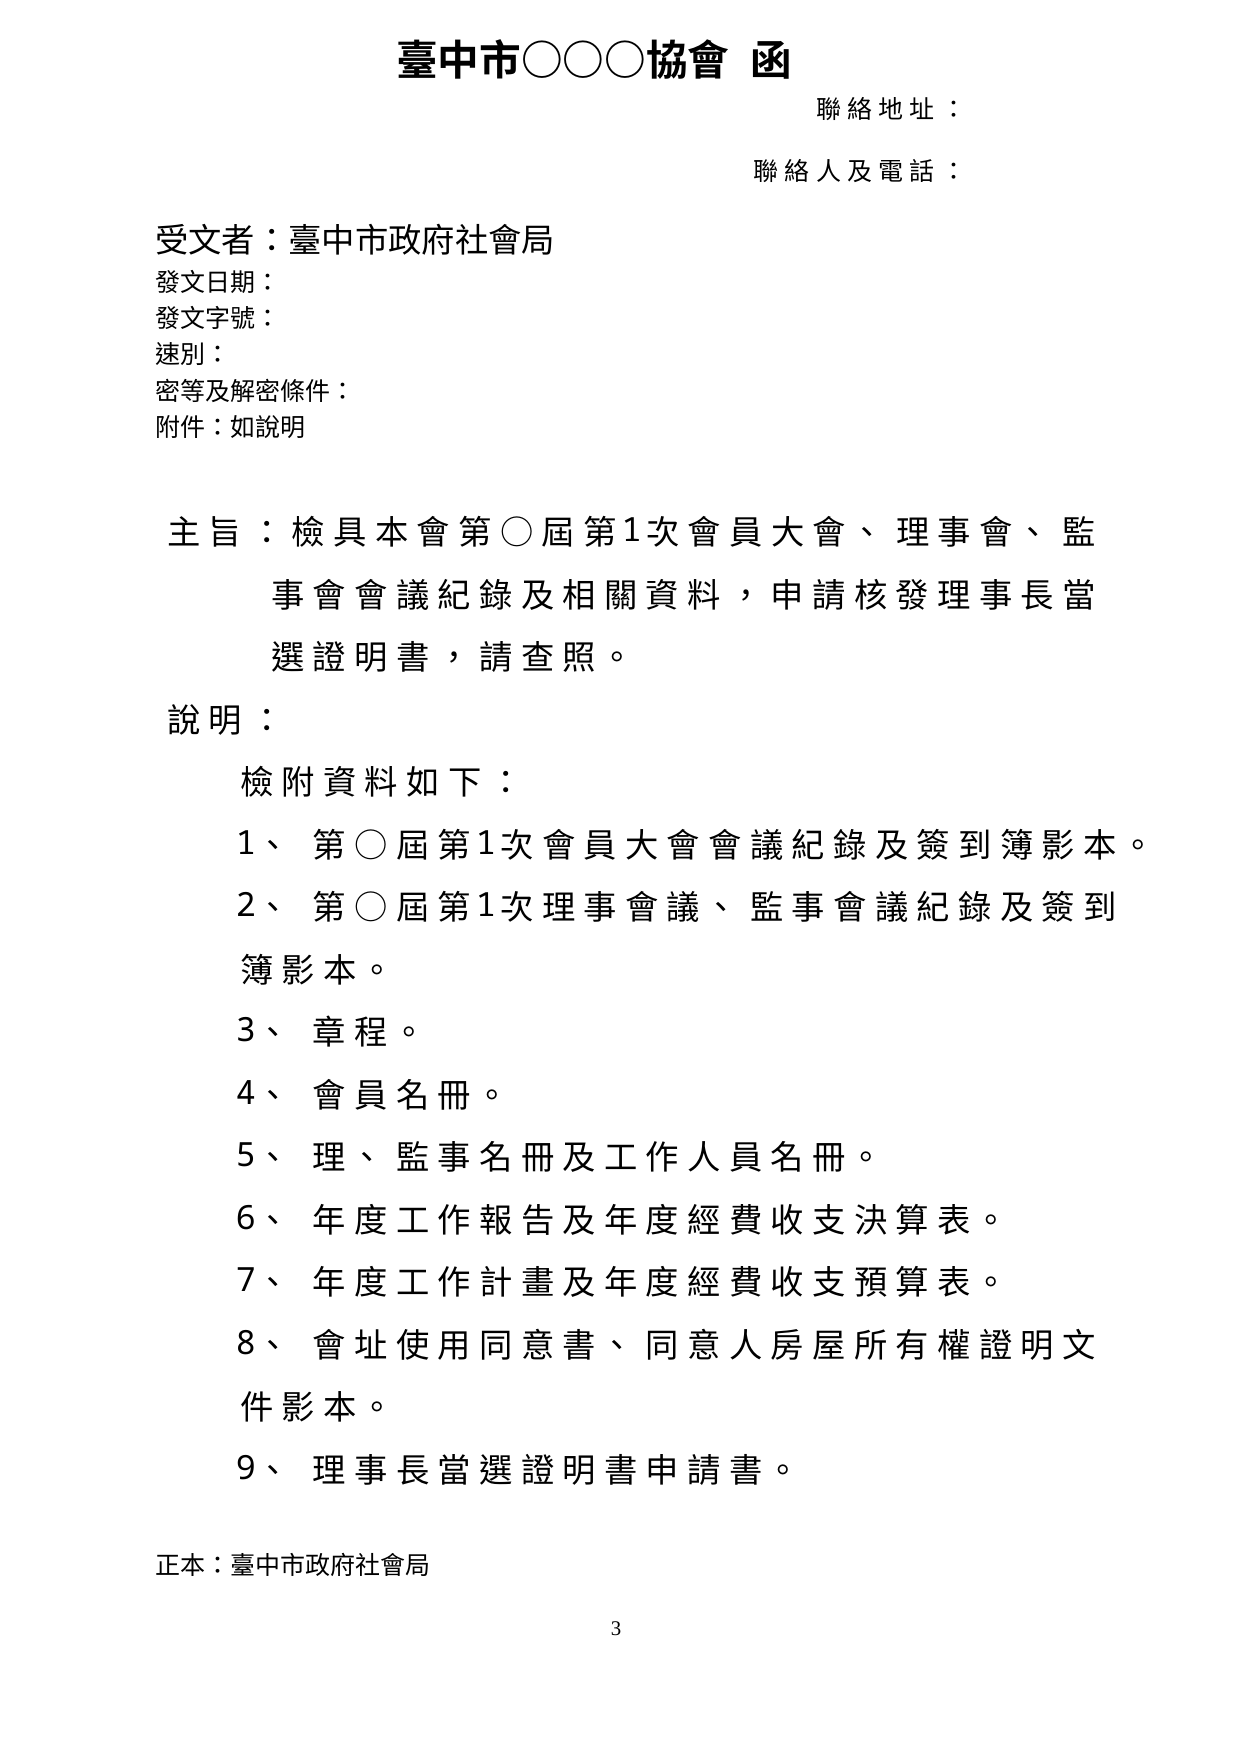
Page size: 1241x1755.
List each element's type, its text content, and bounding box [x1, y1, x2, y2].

list 會員名冊。 [230, 1068, 1123, 1131]
list 第○屆第1次會員大會會議紀錄及簽到簿影本。 [230, 818, 1123, 881]
list 年度工作報告及年度經費收支決算表。 [230, 1193, 1123, 1256]
list 理事長當選證明書申請書。 [230, 1443, 1123, 1506]
text 主旨：檢具本會第○屆第1次會員大會、理事會、監事會會議紀錄及相關資料，申請核發理事長當選證明書，請查照。 [159, 506, 1102, 693]
text 說明： [111, 693, 1077, 756]
list 會址使用同意書、同意人房屋所有權證明文件影本。 [230, 1318, 1123, 1443]
subtitle 臺中市○○○協會 函 [111, 27, 1077, 89]
text 發文日期： [155, 262, 1077, 298]
text 檢附資料如下： [184, 756, 1077, 818]
text 發文字號： [155, 298, 1077, 335]
text 密等及解密條件： [155, 371, 1077, 407]
list 第○屆第1次理事會議、監事會議紀錄及簽到簿影本。 [230, 881, 1123, 1006]
text 附件：如說明 [155, 407, 1077, 443]
list 章程。 [230, 1006, 1123, 1068]
text 正本：臺中市政府社會局 [155, 1546, 1077, 1582]
list 理、監事名冊及工作人員名冊。 [230, 1131, 1123, 1193]
text 聯絡人及電話： [111, 152, 969, 214]
text 聯絡地址： [111, 89, 969, 152]
text 速別： [155, 335, 1077, 371]
text 受文者：臺中市政府社會局 [155, 214, 1077, 262]
list 年度工作計畫及年度經費收支預算表。 [230, 1256, 1123, 1318]
